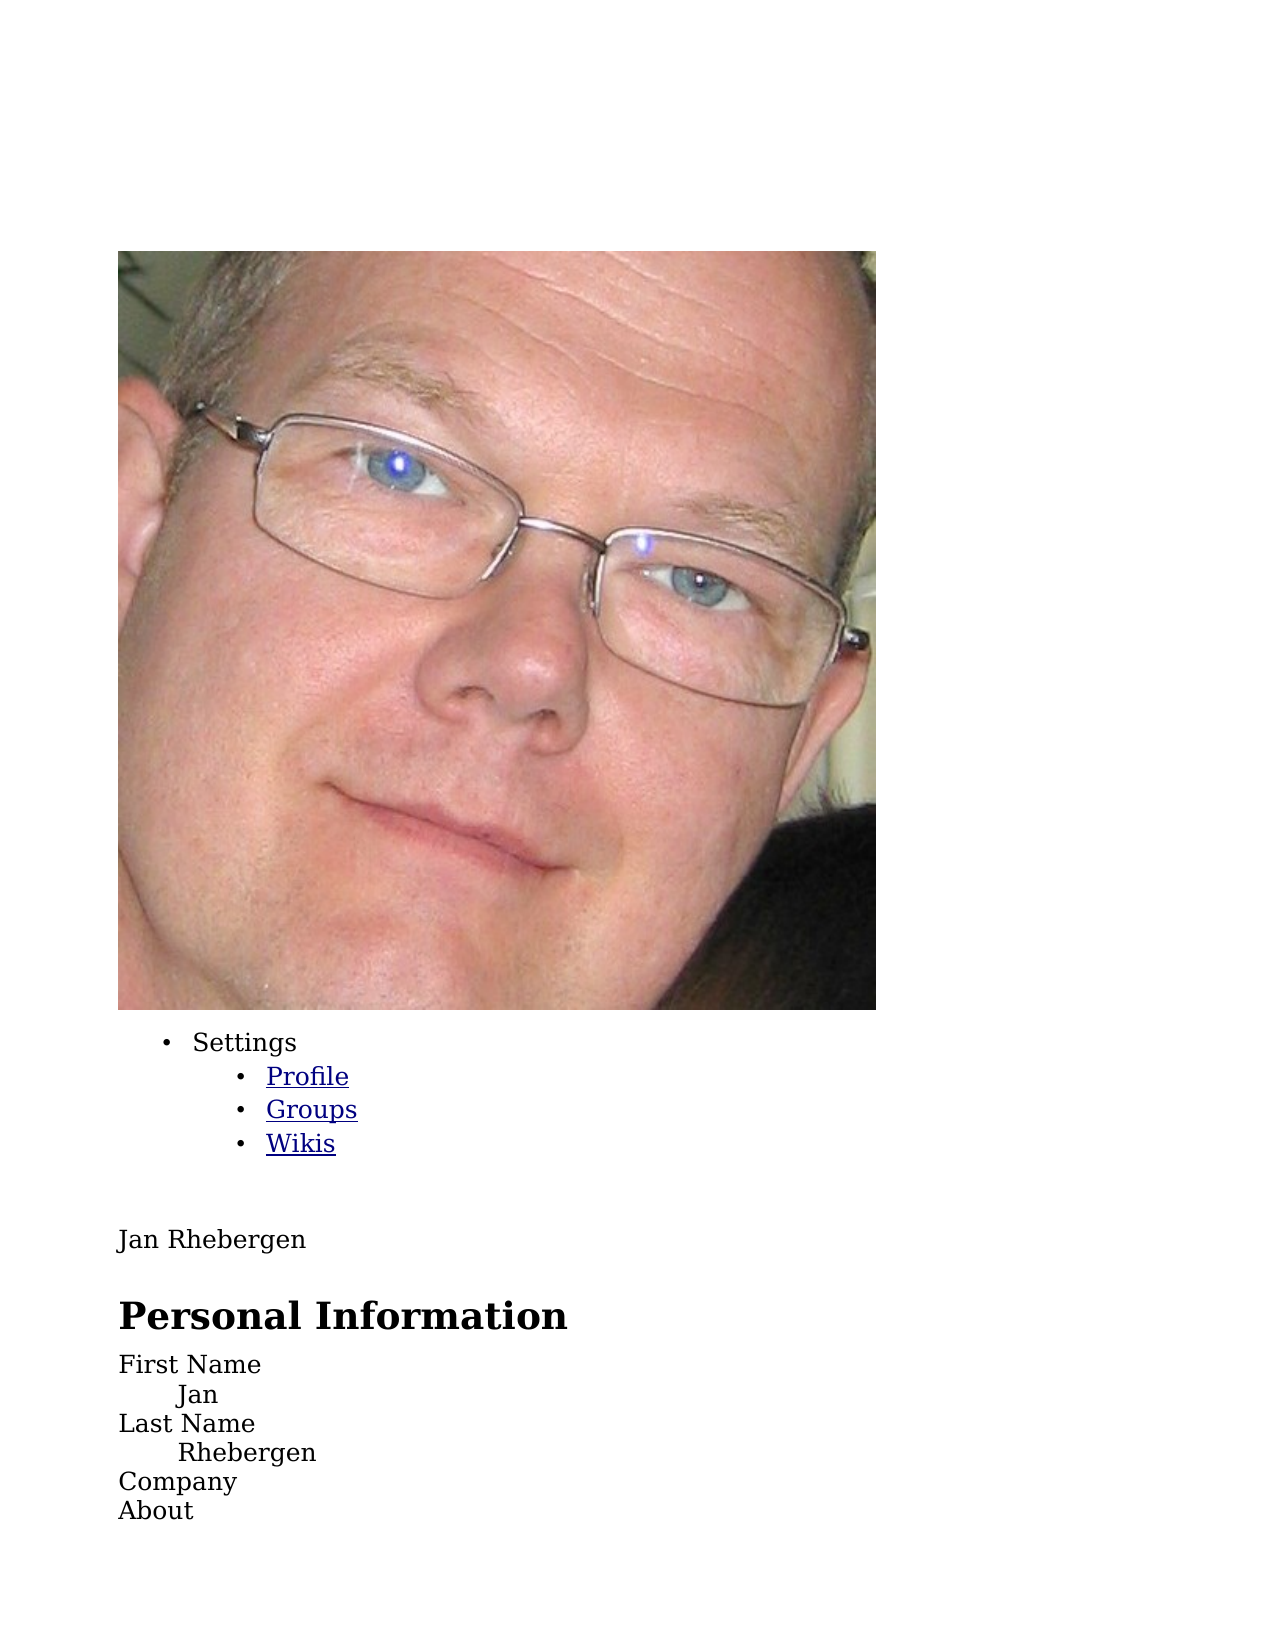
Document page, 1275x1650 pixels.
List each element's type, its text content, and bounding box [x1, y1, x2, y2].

list Wikis [236, 1129, 1216, 1158]
text Jan Rhebergen [118, 1225, 1216, 1254]
subtitle Personal Information [118, 1294, 1216, 1338]
list Groups [236, 1095, 1216, 1124]
list Profile [236, 1062, 1216, 1091]
subtitle About [118, 1497, 1216, 1526]
list Settings [162, 1028, 1216, 1057]
subtitle Last Name [118, 1409, 1216, 1438]
list Jan [177, 1380, 1216, 1409]
picture [118, 251, 876, 1010]
subtitle First Name [118, 1351, 1216, 1380]
subtitle Company [118, 1467, 1216, 1497]
list Rhebergen [177, 1438, 1216, 1467]
